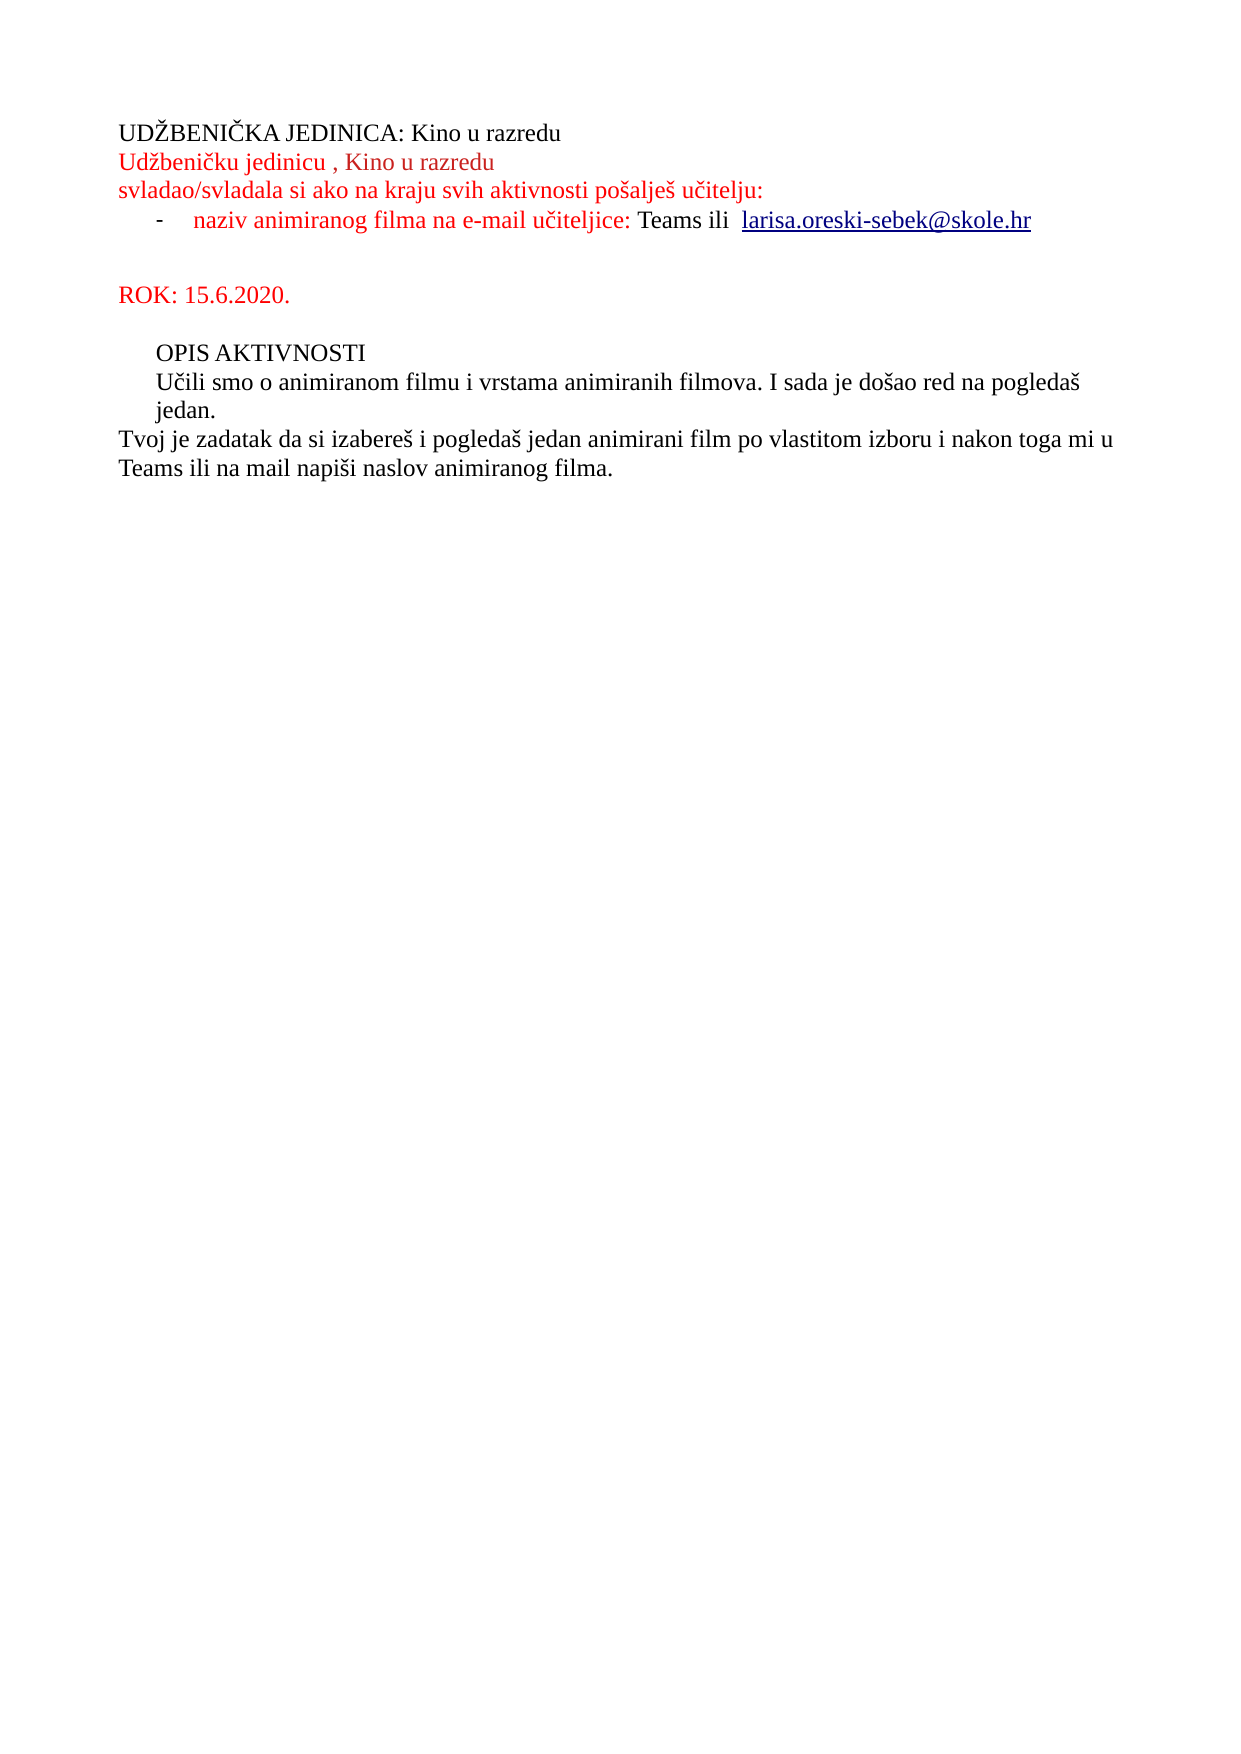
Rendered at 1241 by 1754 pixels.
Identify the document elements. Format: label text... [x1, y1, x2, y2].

text UDŽBENIČKA JEDINICA: Kino u razredu [118, 118, 1122, 147]
text Udžbeničku jedinicu , Kino u razredu [118, 147, 1122, 176]
text Tvoj je zadatak da si izabereš i pogledaš jedan animirani film po vlastitom izboru i nakon toga mi u Teams ili na mail napiši naslov animiranog filma. [118, 424, 1122, 482]
text Učili smo o animiranom filmu i vrstama animiranih filmova. I sada je došao red na pogledaš jedan. [156, 367, 1122, 424]
list naziv animiranog filma na e-mail učiteljice: Teams ili larisa.oreski-sebek@skole.hr [156, 204, 1122, 235]
text svladao/svladala si ako na kraju svih aktivnosti pošalješ učitelju: [118, 176, 1122, 204]
text ROK: 15.6.2020. [118, 280, 1122, 309]
text OPIS AKTIVNOSTI [156, 338, 1122, 367]
